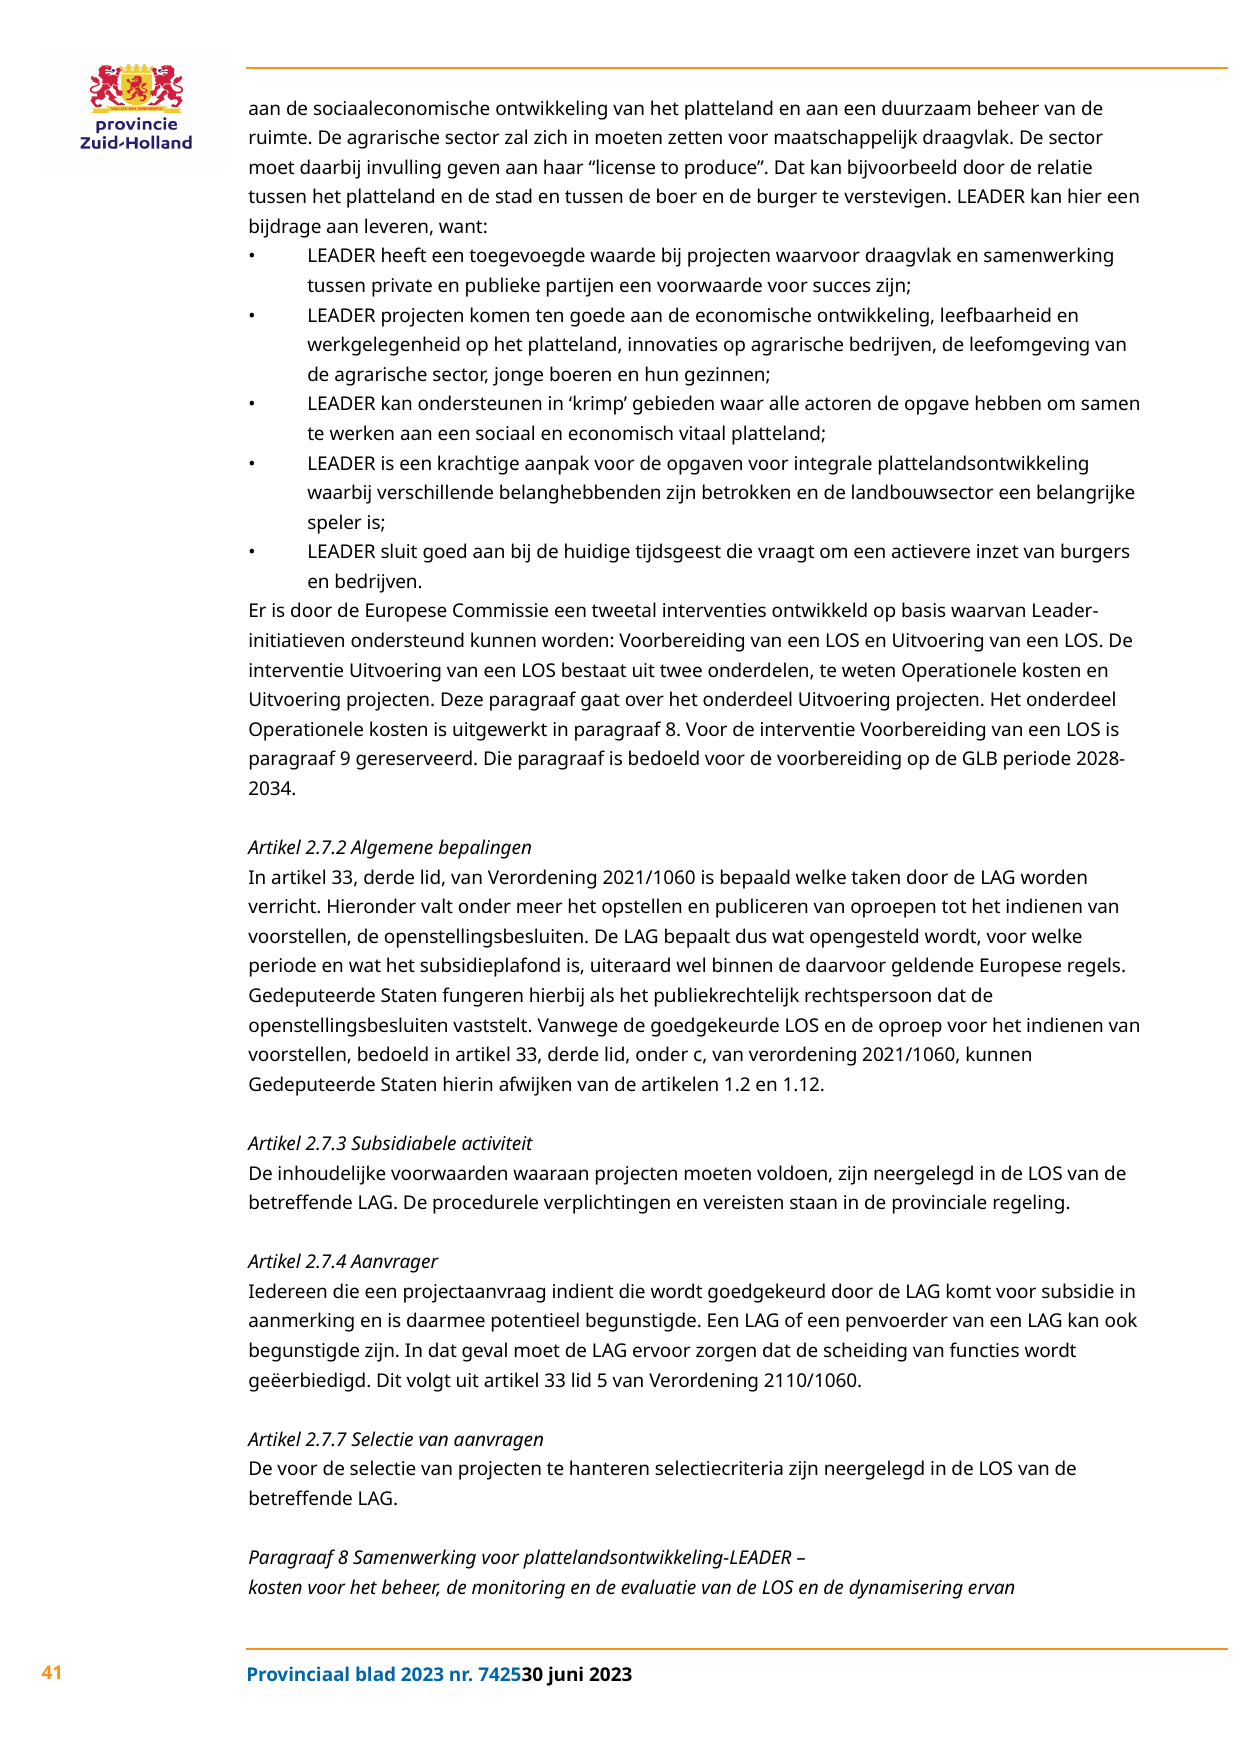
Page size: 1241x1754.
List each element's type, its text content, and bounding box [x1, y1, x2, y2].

list LEADER heeft een toegevoegde waarde bij projecten waarvoor draagvlak en samenwerking tussen private en publieke partijen een voorwaarde voor succes zijn; [248, 243, 1152, 298]
text Er is door de Europese Commissie een tweetal interventies ontwikkeld op basis waarvan Leader-initiatieven ondersteund kunnen worden: Voorbereiding van een LOS en Uitvoering van een LOS. De interventie Uitvoering van een LOS bestaat uit twee onderdelen, te weten Operationele kosten en Uitvoering projecten. Deze paragraaf gaat over het onderdeel Uitvoering projecten. Het onderdeel Operationele kosten is uitgewerkt in paragraaf 8. Voor de interventie Voorbereiding van een LOS is paragraaf 9 gereserveerd. Die paragraaf is bedoeld voor de voorbereiding op de GLB periode 2028-2034. [248, 598, 1152, 801]
list LEADER sluit goed aan bij de huidige tijdsgeest die vraagt om een actievere inzet van burgers en bedrijven. [248, 538, 1152, 594]
text Artikel 2.7.4 Aanvrager [248, 1248, 1152, 1274]
text Artikel 2.7.3 Subsidiabele activiteit [248, 1130, 1152, 1156]
text Artikel 2.7.2 Algemene bepalingen [248, 834, 1152, 860]
text aan de sociaaleconomische ontwikkeling van het platteland en aan een duurzaam beheer van de ruimte. De agrarische sector zal zich in moeten zetten voor maatschappelijk draagvlak. De sector moet daarbij invulling geven aan haar “license to produce”. Dat kan bijvoorbeeld door de relatie tussen het platteland en de stad en tussen de boer en de burger te verstevigen. LEADER kan hier een bijdrage aan leveren, want: [248, 95, 1152, 239]
text Artikel 2.7.7 Selectie van aanvragen [248, 1426, 1152, 1452]
list LEADER is een krachtige aanpak voor de opgaven voor integrale plattelandsontwikkeling waarbij verschillende belanghebbenden zijn betrokken en de landbouwsector een belangrijke speler is; [248, 450, 1152, 535]
list LEADER projecten komen ten goede aan de economische ontwikkeling, leefbaarheid en werkgelegenheid op het platteland, innovaties op agrarische bedrijven, de leefomgeving van de agrarische sector, jonge boeren en hun gezinnen; [248, 302, 1152, 387]
text kosten voor het beheer, de monitoring en de evaluatie van de LOS en de dynamisering ervan [248, 1574, 1152, 1600]
picture [41, 47, 231, 172]
text De voor de selectie van projecten te hanteren selectiecriteria zijn neergelegd in de LOS van de betreffende LAG. [248, 1456, 1152, 1511]
text Paragraaf 8 Samenwerking voor plattelandsontwikkeling-LEADER – [248, 1544, 1152, 1570]
text De inhoudelijke voorwaarden waaraan projecten moeten voldoen, zijn neergelegd in de LOS van de betreffende LAG. De procedurele verplichtingen en vereisten staan in de provinciale regeling. [248, 1160, 1152, 1215]
list LEADER kan ondersteunen in ‘krimp’ gebieden waar alle actoren de opgave hebben om samen te werken aan een sociaal en economisch vitaal platteland; [248, 391, 1152, 446]
text Iedereen die een projectaanvraag indient die wordt goedgekeurd door de LAG komt voor subsidie in aanmerking en is daarmee potentieel begunstigde. Een LAG of een penvoerder van een LAG kan ook begunstigde zijn. In dat geval moet de LAG ervoor zorgen dat de scheiding van functies wordt geëerbiedigd. Dit volgt uit artikel 33 lid 5 van Verordening 2110/1060. [248, 1278, 1152, 1393]
text In artikel 33, derde lid, van Verordening 2021/1060 is bepaald welke taken door de LAG worden verricht. Hieronder valt onder meer het opstellen en publiceren van oproepen tot het indienen van voorstellen, de openstellingsbesluiten. De LAG bepaalt dus wat opengesteld wordt, voor welke periode en wat het subsidieplafond is, uiteraard wel binnen de daarvoor geldende Europese regels. Gedeputeerde Staten fungeren hierbij als het publiekrechtelijk rechtspersoon dat de openstellingsbesluiten vaststelt. Vanwege de goedgekeurde LOS en de oproep voor het indienen van voorstellen, bedoeld in artikel 33, derde lid, onder c, van verordening 2021/1060, kunnen Gedeputeerde Staten hierin afwijken van de artikelen 1.2 en 1.12. [248, 864, 1152, 1097]
